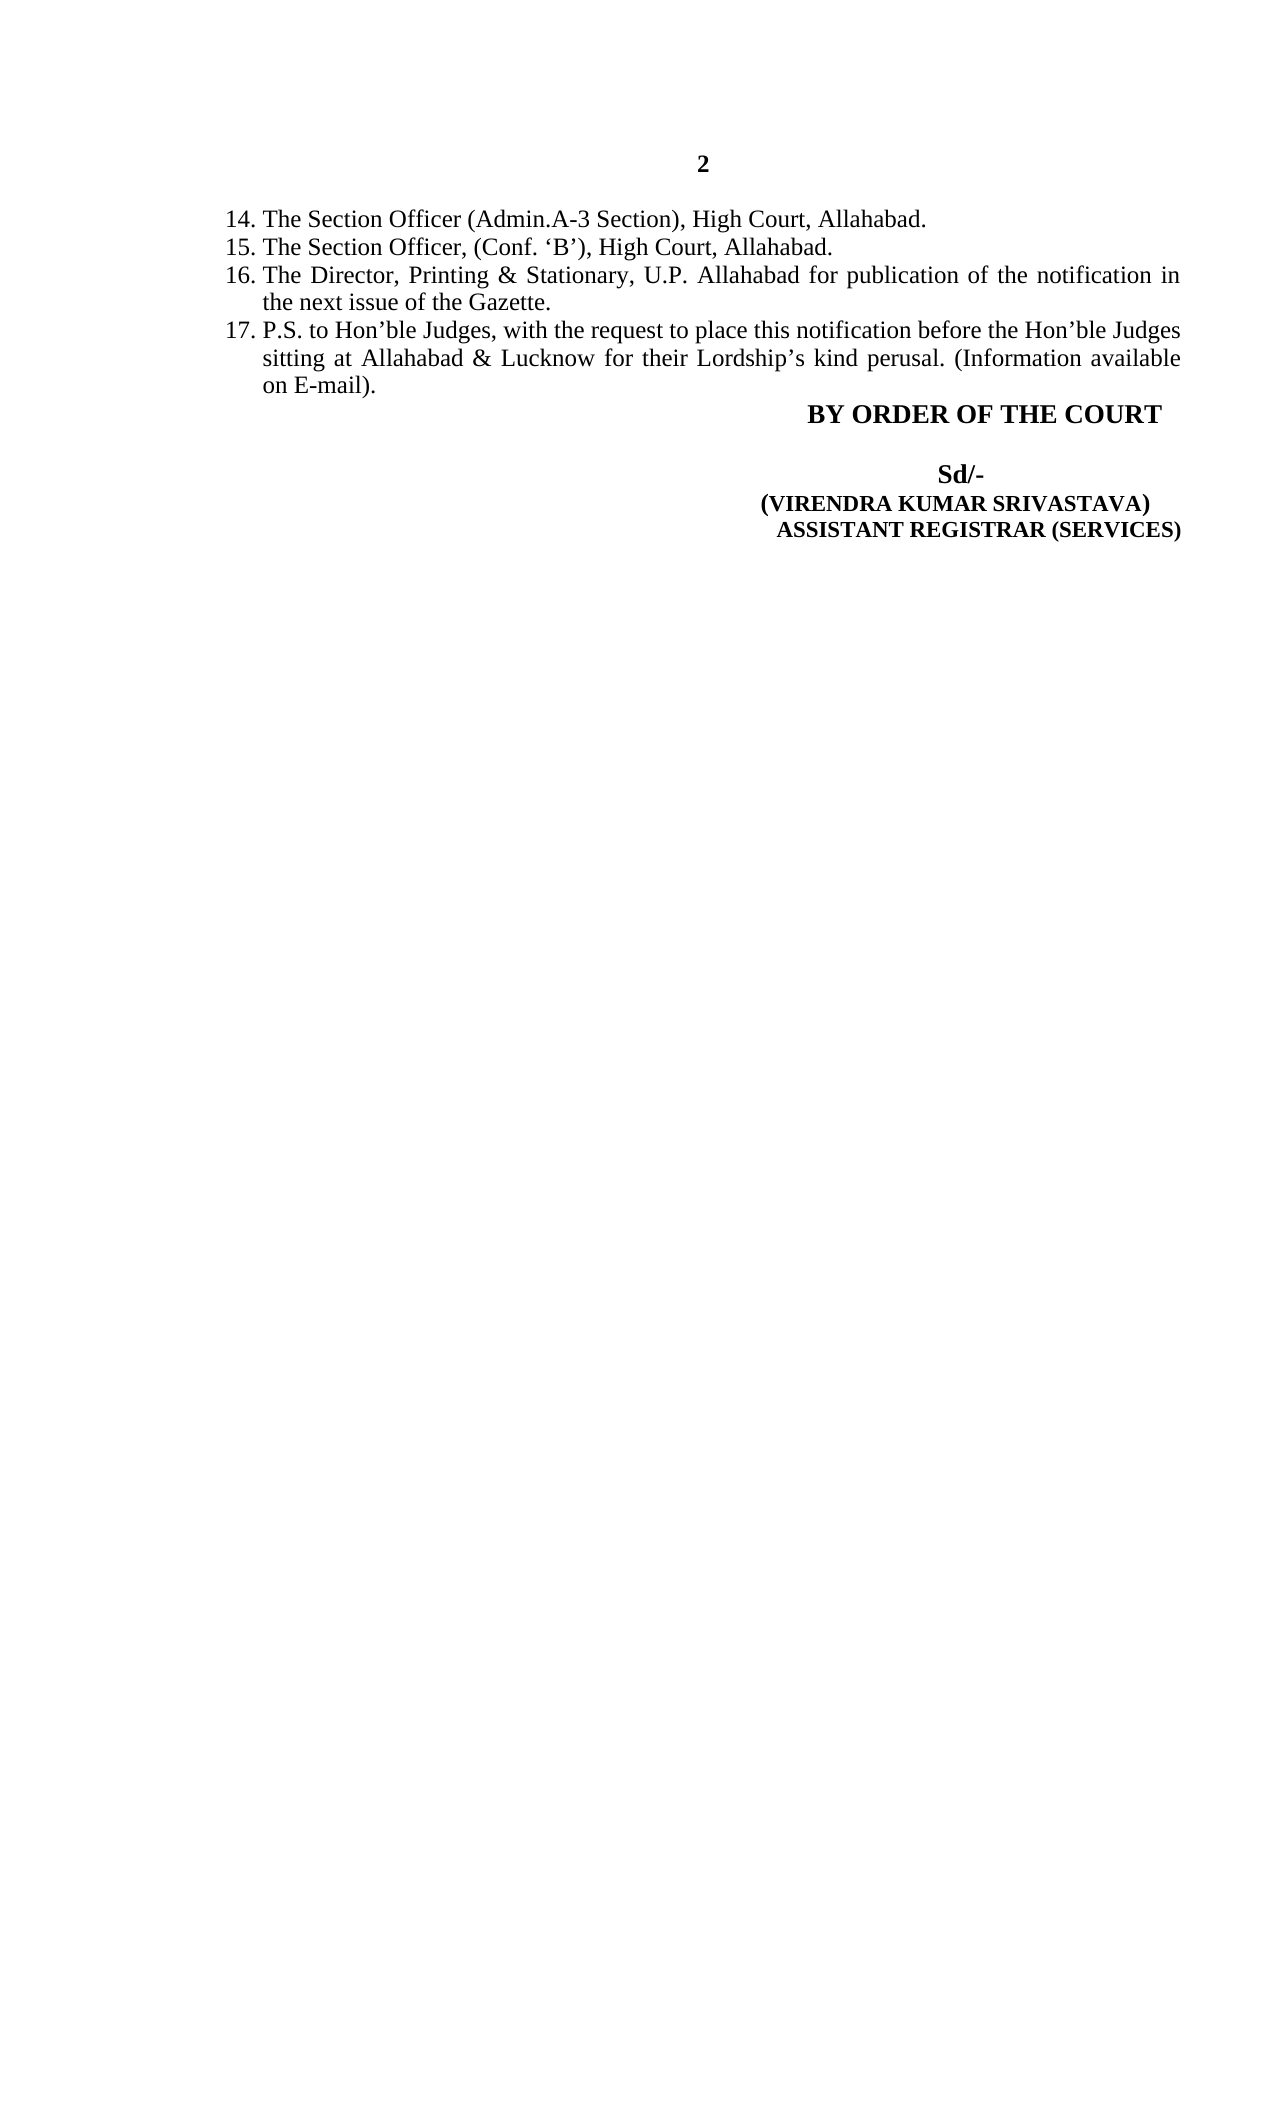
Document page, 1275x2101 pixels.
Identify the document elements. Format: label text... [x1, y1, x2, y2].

list The Section Officer, (Conf. ‘B’), High Court, Allahabad. [225, 233, 1181, 261]
text (VIRENDRA KUMAR SRIVASTAVA) [187, 489, 1181, 517]
text 2 [225, 150, 1181, 178]
text BY ORDER OF THE COURT [712, 399, 1181, 429]
list The Director, Printing & Stationary, U.P. Allahabad for publication of the notification in the next issue of the Gazette. [225, 261, 1181, 316]
list P.S. to Hon’ble Judges, with the request to place this notification before the Hon’ble Judges sitting at Allahabad & Lucknow for their Lordship’s kind perusal. (Information available on E-mail). [225, 316, 1181, 399]
text Sd/- [787, 459, 1181, 489]
list The Section Officer (Admin.A-3 Section), High Court, Allahabad. [225, 205, 1181, 233]
text ASSISTANT REGISTRAR (SERVICES) [187, 517, 1181, 542]
